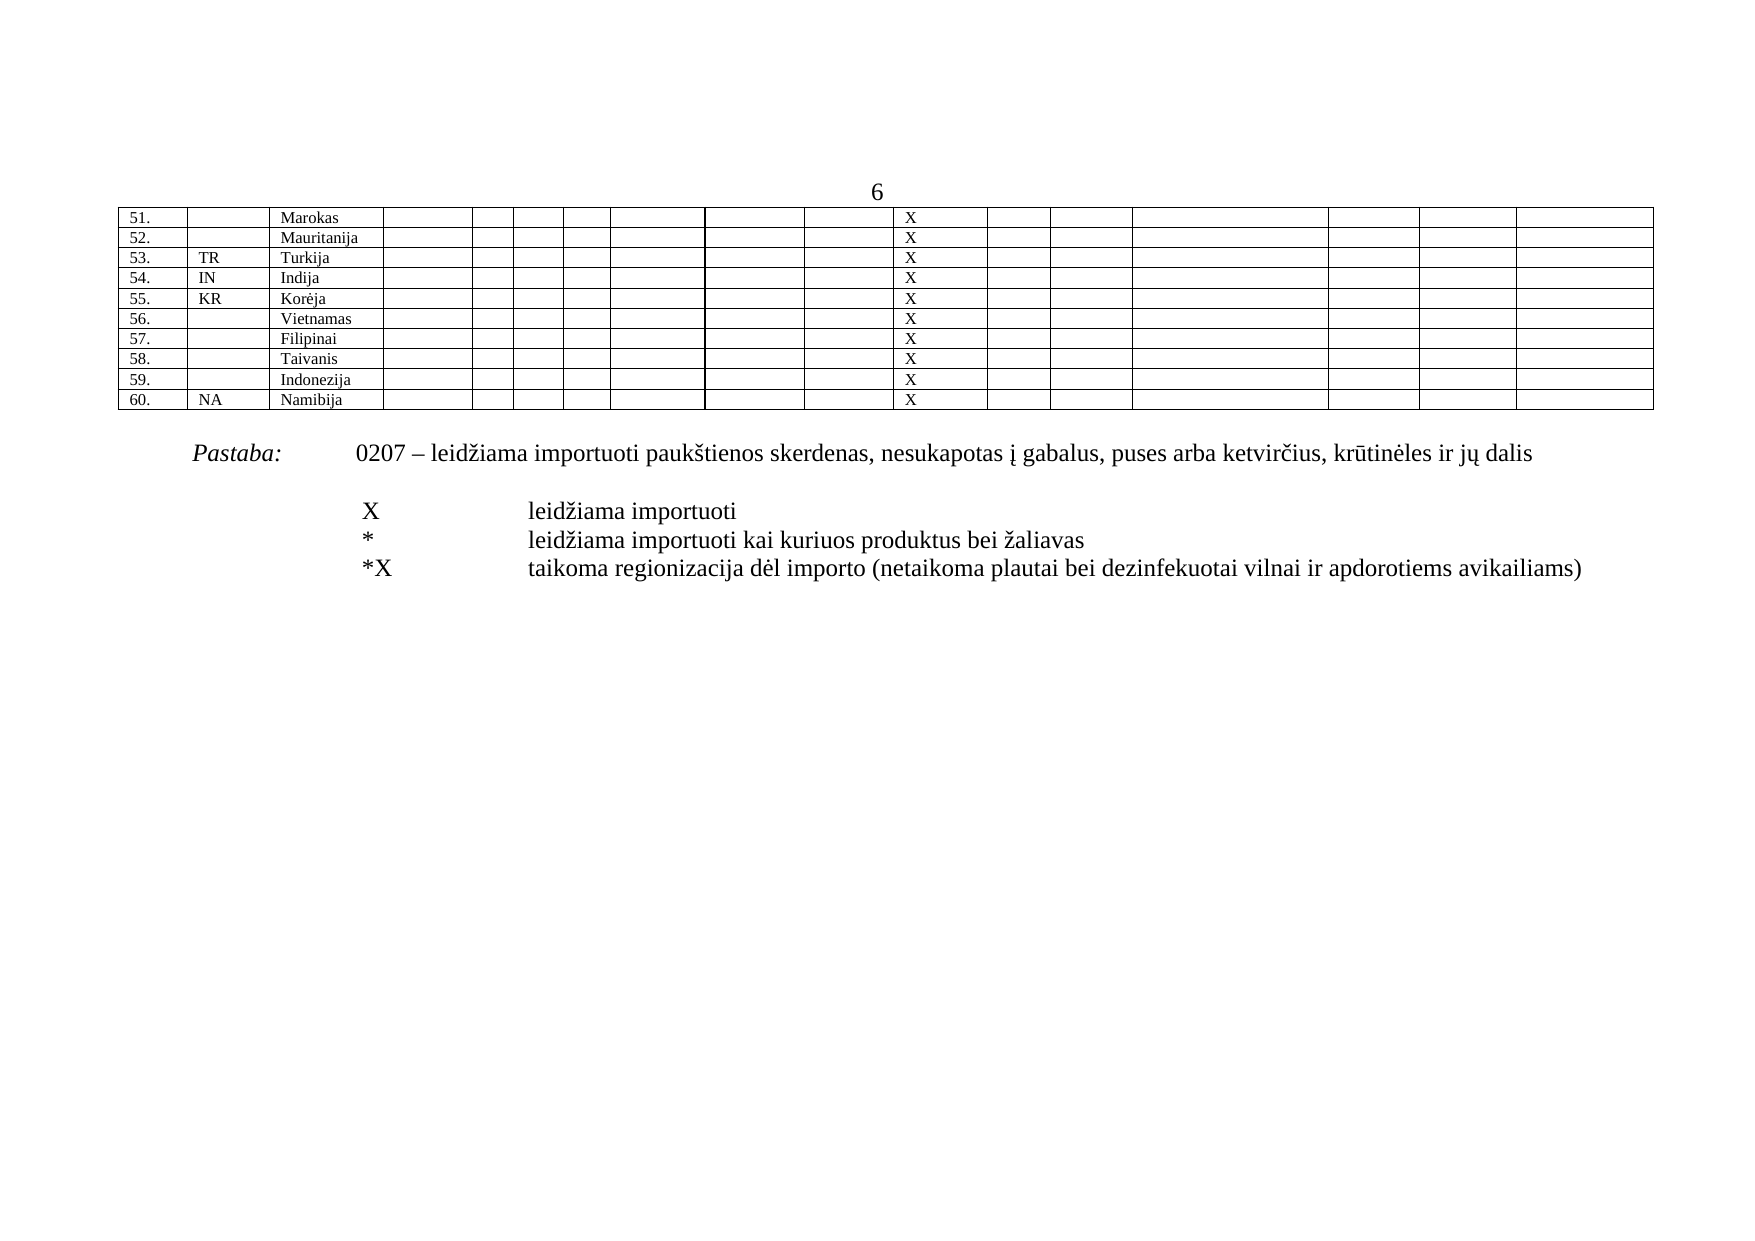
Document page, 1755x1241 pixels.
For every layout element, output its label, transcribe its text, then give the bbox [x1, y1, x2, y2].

table_cell [1329, 309, 1419, 328]
table_cell [473, 268, 513, 287]
table_cell [564, 208, 610, 227]
table_cell NA [188, 390, 269, 409]
table_cell [1133, 329, 1328, 348]
table_cell [514, 329, 563, 348]
table_cell [1517, 208, 1653, 227]
table_cell Indija [270, 268, 383, 287]
table_cell [1517, 309, 1653, 328]
table_cell X [894, 248, 987, 267]
table_cell [188, 329, 269, 348]
table_cell [1329, 248, 1419, 267]
table_cell [1420, 390, 1516, 409]
table_cell [706, 208, 804, 227]
table_cell [564, 248, 610, 267]
table_cell [384, 349, 472, 368]
table_cell Turkija [270, 248, 383, 267]
table_cell [384, 390, 472, 409]
table_cell [1133, 349, 1328, 368]
table_cell Vietnamas [270, 309, 383, 328]
table_cell [514, 369, 563, 388]
table_cell Marokas [270, 208, 383, 227]
table_cell [706, 369, 804, 388]
table_cell [384, 369, 472, 388]
table_cell [564, 309, 610, 328]
table_cell [1329, 349, 1419, 368]
text X leidžiama importuoti [118, 496, 1636, 525]
table_cell [188, 349, 269, 368]
table_cell Mauritanija [270, 228, 383, 247]
table_cell [988, 349, 1050, 368]
table_cell [1420, 369, 1516, 388]
table_cell X [894, 329, 987, 348]
table_cell [514, 208, 563, 227]
table_cell [706, 349, 804, 368]
table_cell [564, 228, 610, 247]
table_cell [1051, 268, 1132, 287]
table_cell [188, 208, 269, 227]
table_cell [1420, 309, 1516, 328]
table_cell [473, 289, 513, 308]
table_cell [1133, 309, 1328, 328]
table_cell 58. [119, 349, 187, 368]
table_cell 57. [119, 329, 187, 348]
table_cell [1420, 349, 1516, 368]
table_cell [1051, 329, 1132, 348]
text * leidžiama importuoti kai kuriuos produktus bei žaliavas [118, 525, 1636, 553]
table_cell [1133, 289, 1328, 308]
table_cell [1133, 228, 1328, 247]
table_cell [564, 329, 610, 348]
table_cell 53. [119, 248, 187, 267]
table_cell [384, 248, 472, 267]
table_cell X [894, 369, 987, 388]
table_cell [1051, 289, 1132, 308]
table_cell [1133, 268, 1328, 287]
table_cell [384, 329, 472, 348]
table_cell 59. [119, 369, 187, 388]
table_cell [1420, 268, 1516, 287]
table_cell [1329, 208, 1419, 227]
text *X taikoma regionizacija dėl importo (netaikoma plautai bei dezinfekuotai vilnai ir apdorotiems avikailiams) [118, 553, 1636, 582]
table_cell [188, 369, 269, 388]
table_cell [384, 228, 472, 247]
table_cell [988, 390, 1050, 409]
table_cell [564, 349, 610, 368]
table_cell [611, 248, 704, 267]
table_cell [473, 369, 513, 388]
table_cell [1517, 228, 1653, 247]
table_cell X [894, 309, 987, 328]
table_cell 60. [119, 390, 187, 409]
table_cell [473, 248, 513, 267]
table_cell Indonezija [270, 369, 383, 388]
table_cell [988, 369, 1050, 388]
table_cell [1420, 289, 1516, 308]
table_cell 54. [119, 268, 187, 287]
table_cell [1329, 268, 1419, 287]
table_cell [706, 289, 804, 308]
table_cell [1329, 228, 1419, 247]
table_cell [1051, 349, 1132, 368]
table_cell [611, 329, 704, 348]
table_cell [988, 329, 1050, 348]
table_cell [706, 390, 804, 409]
table_cell [1133, 390, 1328, 409]
table_cell [473, 208, 513, 227]
table_cell 52. [119, 228, 187, 247]
table_cell [1329, 390, 1419, 409]
table_cell [384, 268, 472, 287]
table_cell [514, 309, 563, 328]
table_cell [384, 208, 472, 227]
table_cell [611, 289, 704, 308]
table_cell [988, 289, 1050, 308]
table_cell [611, 349, 704, 368]
table_cell 56. [119, 309, 187, 328]
table_cell [988, 309, 1050, 328]
table_cell [1420, 208, 1516, 227]
table_cell [706, 248, 804, 267]
table_cell [473, 349, 513, 368]
table_cell [514, 228, 563, 247]
table_cell [1133, 248, 1328, 267]
table_cell [1329, 289, 1419, 308]
table_cell [1420, 228, 1516, 247]
table_cell [564, 390, 610, 409]
table_cell [1517, 369, 1653, 388]
table_cell [706, 309, 804, 328]
table_cell [473, 309, 513, 328]
table_cell TR [188, 248, 269, 267]
table_cell [805, 390, 893, 409]
table_cell [611, 208, 704, 227]
table_cell [611, 390, 704, 409]
table_cell [384, 309, 472, 328]
table_cell [564, 369, 610, 388]
table_cell [805, 329, 893, 348]
table_cell X [894, 268, 987, 287]
table_cell X [894, 208, 987, 227]
table_cell 51. [119, 208, 187, 227]
table_cell [988, 228, 1050, 247]
table_cell [188, 309, 269, 328]
table_cell [1051, 369, 1132, 388]
table_cell [611, 268, 704, 287]
table_cell X [894, 349, 987, 368]
table_cell [473, 390, 513, 409]
table_cell [1051, 208, 1132, 227]
table_cell [564, 289, 610, 308]
table_cell [611, 309, 704, 328]
table_cell [706, 268, 804, 287]
table_cell [706, 329, 804, 348]
table_cell [805, 228, 893, 247]
table_cell KR [188, 289, 269, 308]
table_cell [1517, 390, 1653, 409]
table_cell [988, 248, 1050, 267]
text Pastaba: 0207 – leidžiama importuoti paukštienos skerdenas, nesukapotas į gabalus, puses arba ketvirčius, krūtinėles ir jų dalis [118, 438, 1636, 467]
table_cell [611, 369, 704, 388]
table_cell [805, 208, 893, 227]
table_cell [514, 289, 563, 308]
table_cell [805, 309, 893, 328]
table_cell [514, 349, 563, 368]
table_cell [1517, 248, 1653, 267]
table_cell [1420, 248, 1516, 267]
table_cell [514, 268, 563, 287]
table_cell [1133, 208, 1328, 227]
table_cell [1517, 289, 1653, 308]
table_cell [1420, 329, 1516, 348]
table_cell [514, 248, 563, 267]
table_cell Taivanis [270, 349, 383, 368]
table_cell [514, 390, 563, 409]
table_cell [188, 228, 269, 247]
table_cell Korėja [270, 289, 383, 308]
table_cell X [894, 228, 987, 247]
table_cell [988, 268, 1050, 287]
table_cell [384, 289, 472, 308]
table_cell [1051, 228, 1132, 247]
table_cell [1133, 369, 1328, 388]
table_cell [1051, 390, 1132, 409]
table_cell [1051, 309, 1132, 328]
table_cell [805, 268, 893, 287]
table_cell [473, 329, 513, 348]
table_cell [564, 268, 610, 287]
table_cell [1329, 369, 1419, 388]
table_cell X [894, 289, 987, 308]
table_cell Filipinai [270, 329, 383, 348]
table_cell [805, 289, 893, 308]
table_cell [473, 228, 513, 247]
table_cell [1329, 329, 1419, 348]
table_cell [1517, 268, 1653, 287]
table_cell [988, 208, 1050, 227]
table_cell [706, 228, 804, 247]
table_cell Namibija [270, 390, 383, 409]
table_cell [805, 349, 893, 368]
table_cell [1517, 349, 1653, 368]
table_cell IN [188, 268, 269, 287]
table_cell X [894, 390, 987, 409]
table_cell [805, 369, 893, 388]
table_cell [611, 228, 704, 247]
table_cell [1051, 248, 1132, 267]
table_cell 55. [119, 289, 187, 308]
table_cell [805, 248, 893, 267]
table_cell [1517, 329, 1653, 348]
